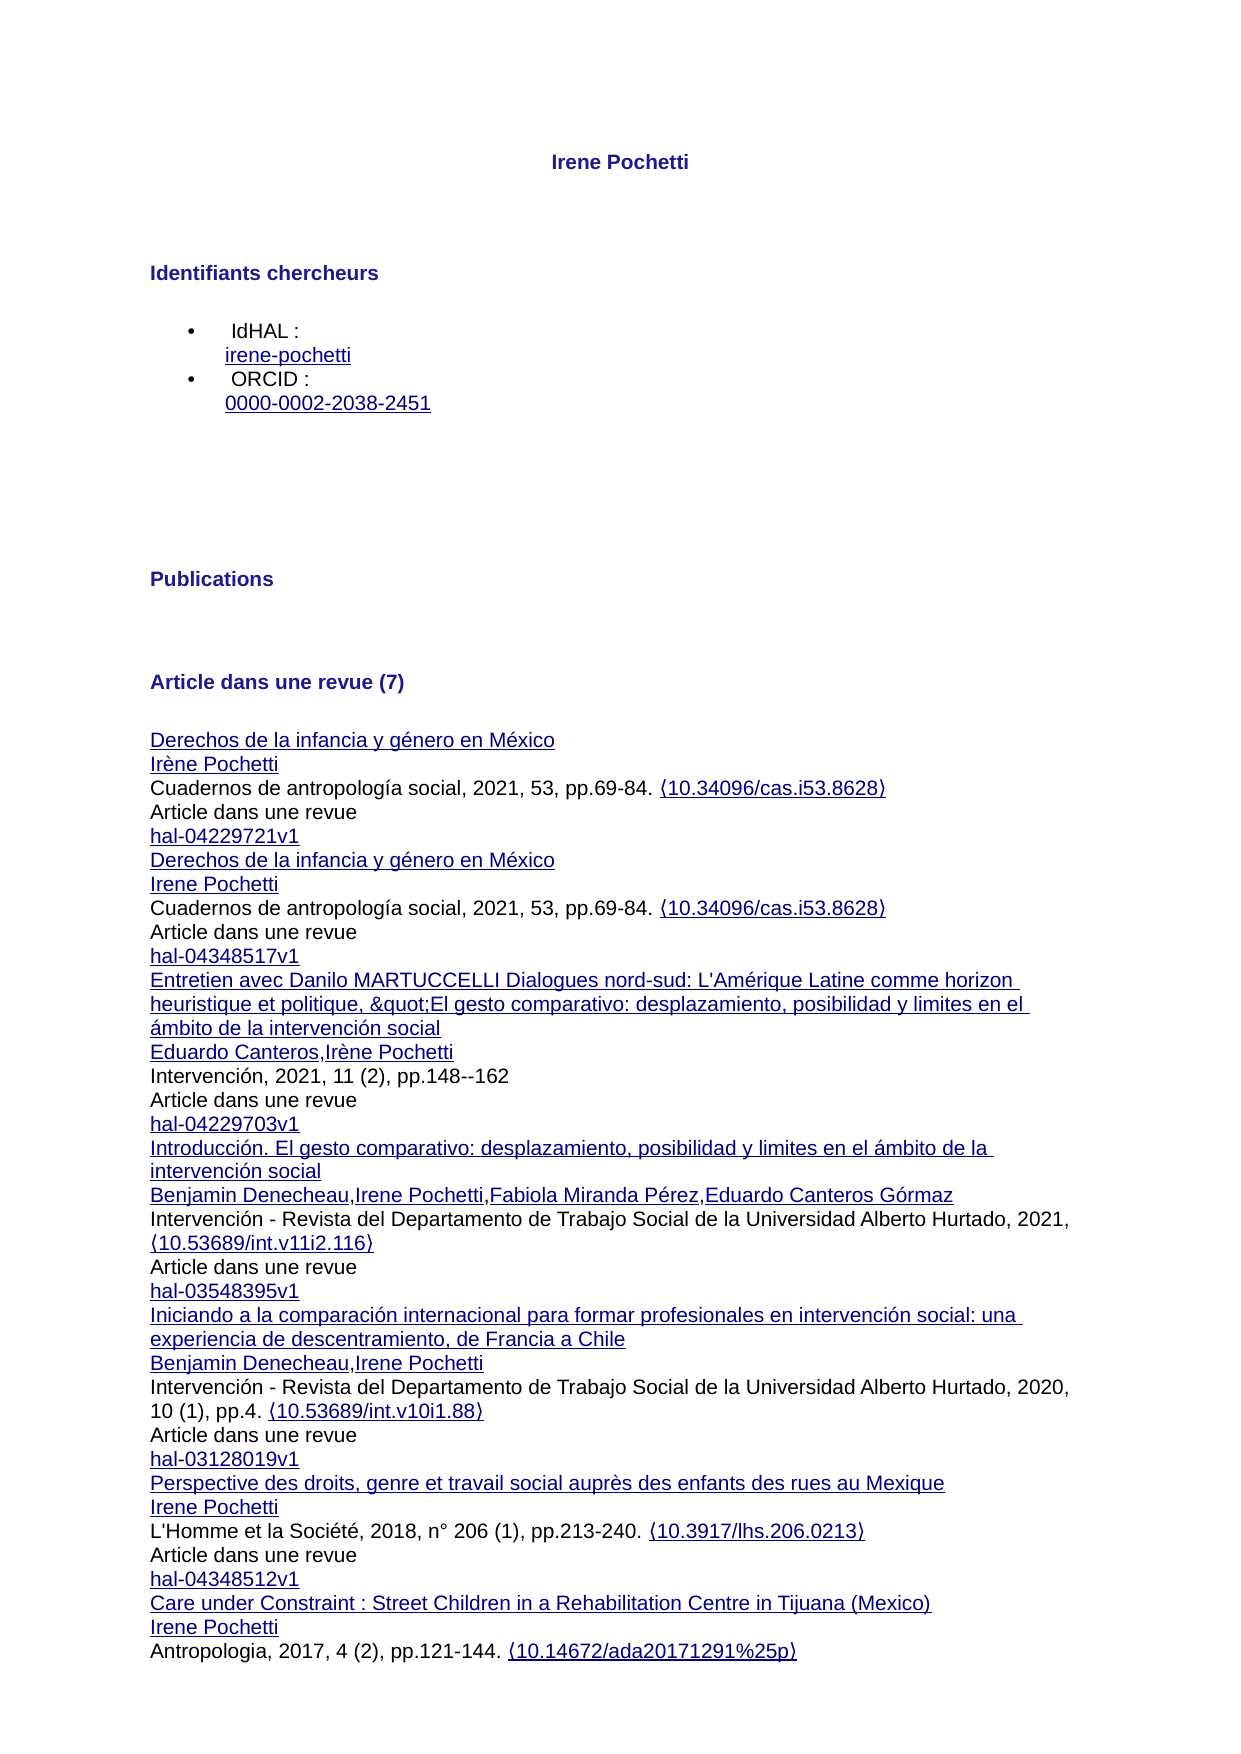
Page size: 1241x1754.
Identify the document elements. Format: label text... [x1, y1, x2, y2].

subtitle Publications [150, 567, 1090, 591]
table_cell Entretien avec Danilo MARTUCCELLI Dialogues nord-sud: L'Amérique Latine comme horizon heuristique et politique, &quot;El gesto comparativo: desplazamiento, posibilidad y limites en el ámbito de la intervención social Eduardo Canteros,Irène Pochetti Intervención, 2021, 11 (2), pp.148--162 Article dans une revue hal-04229703v1 [150, 968, 1090, 1135]
subtitle Irene Pochetti [150, 150, 1090, 174]
list IdHAL : [187, 319, 1090, 343]
list ORCID : [187, 367, 1090, 391]
table_header Derechos de la infancia y género en México Irène Pochetti Cuadernos de antropología social, 2021, 53, pp.69-84. ⟨10.34096/cas.i53.8628⟩ Article dans une revue hal-04229721v1 [150, 728, 1090, 848]
table_cell Derechos de la infancia y género en México Irene Pochetti Cuadernos de antropología social, 2021, 53, pp.69-84. ⟨10.34096/cas.i53.8628⟩ Article dans une revue hal-04348517v1 [150, 848, 1090, 968]
list 0000-0002-2038-2451 [187, 391, 1090, 414]
subtitle Identifiants chercheurs [150, 260, 1090, 284]
table_cell Iniciando a la comparación internacional para formar profesionales en intervención social: una experiencia de descentramiento, de Francia a Chile Benjamin Denecheau,Irene Pochetti Intervención - Revista del Departamento de Trabajo Social de la Universidad Alberto Hurtado, 2020, 10 (1), pp.4. ⟨10.53689/int.v10i1.88⟩ Article dans une revue hal-03128019v1 [150, 1303, 1090, 1471]
subtitle Article dans une revue (7) [150, 670, 1090, 694]
list irene-pochetti [187, 343, 1090, 367]
table_cell Perspective des droits, genre et travail social auprès des enfants des rues au Mexique Irene Pochetti L'Homme et la Société, 2018, n° 206 (1), pp.213-240. ⟨10.3917/lhs.206.0213⟩ Article dans une revue hal-04348512v1 [150, 1471, 1090, 1591]
table_cell Care under Constraint : Street Children in a Rehabilitation Centre in Tijuana (Mexico) Irene Pochetti Antropologia, 2017, 4 (2), pp.121-144. ⟨10.14672/ada20171291%25p⟩ [150, 1591, 1090, 1662]
table_cell Introducción. El gesto comparativo: desplazamiento, posibilidad y limites en el ámbito de la intervención social Benjamin Denecheau,Irene Pochetti,Fabiola Miranda Pérez,Eduardo Canteros Górmaz Intervención - Revista del Departamento de Trabajo Social de la Universidad Alberto Hurtado, 2021, ⟨10.53689/int.v11i2.116⟩ Article dans une revue hal-03548395v1 [150, 1135, 1090, 1303]
